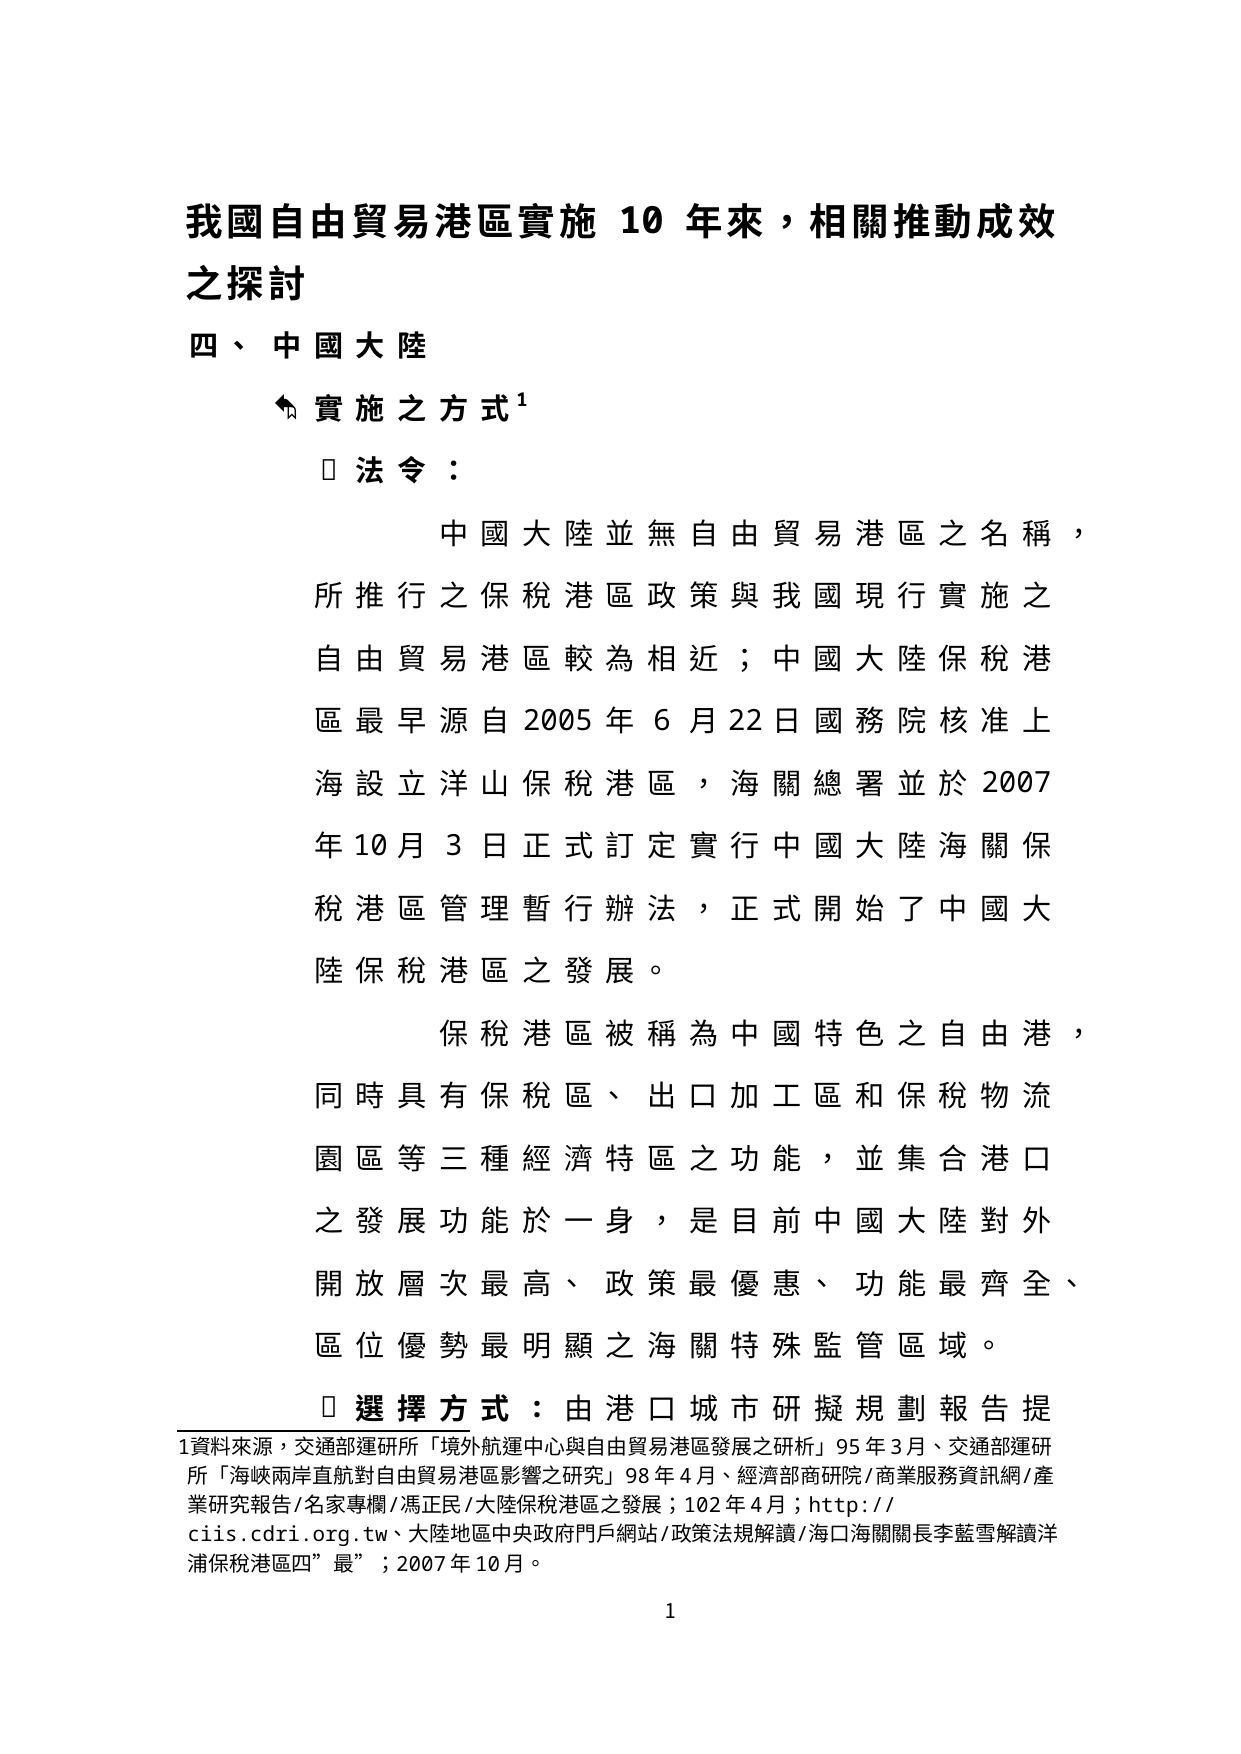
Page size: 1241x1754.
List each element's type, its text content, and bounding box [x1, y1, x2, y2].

text 我國自由貿易港區實施10年來，相關推動成效之探討 [183, 177, 1058, 302]
text 四、中國大陸 [183, 302, 1058, 365]
text 選擇方式:由港口城市研擬規劃報告提出申請，依中國大陸海關保稅港區管理的暫行辦法規定，保稅港區須經國務院批准，並採行封閉式管理，對保稅港區以圍網封閉、建立視頻監控系統，並採高度電子化通關與管理作業，及單一窗口之一站式服務作業，以確保其高效能之運作機制。 [271, 1365, 1058, 1427]
text 實施之方式 [242, 365, 1058, 427]
text 中國大陸並無自由貿易港區之名稱，所推行之保稅港區政策與我國現行實施之自由貿易港區較為相近；中國大陸保稅港區最早源自2005年6月22日國務院核准上海設立洋山保稅港區，海關總署並於2007年10月3日正式訂定實行中國大陸海關保稅港區管理暫行辦法，正式開始了中國大陸保稅港區之發展。 [271, 490, 1058, 990]
text 保稅港區被稱為中國特色之自由港，同時具有保稅區、出口加工區和保稅物流園區等三種經濟特區之功能，並集合港口之發展功能於一身，是目前中國大陸對外開放層次最高、政策最優惠、功能最齊全、區位優勢最明顯之海關特殊監管區域。 [271, 990, 1058, 1365]
text 資料來源，交通部運研所「境外航運中心與自由貿易港區發展之研析」95年3月、交通部運研所「海峽兩岸直航對自由貿易港區影響之研究」98年4月、經濟部商研院/商業服務資訊網/產業研究報告/名家專欄/馮正民/大陸保稅港區之發展；102年4月；http://ciis.cdri.org.tw、大陸地區中央政府門戶網站/政策法規解讀/海口海關關長李藍雪解讀洋浦保稅港區四”最”；2007年10月。 [177, 1431, 1063, 1577]
text 法令： [271, 427, 1058, 490]
